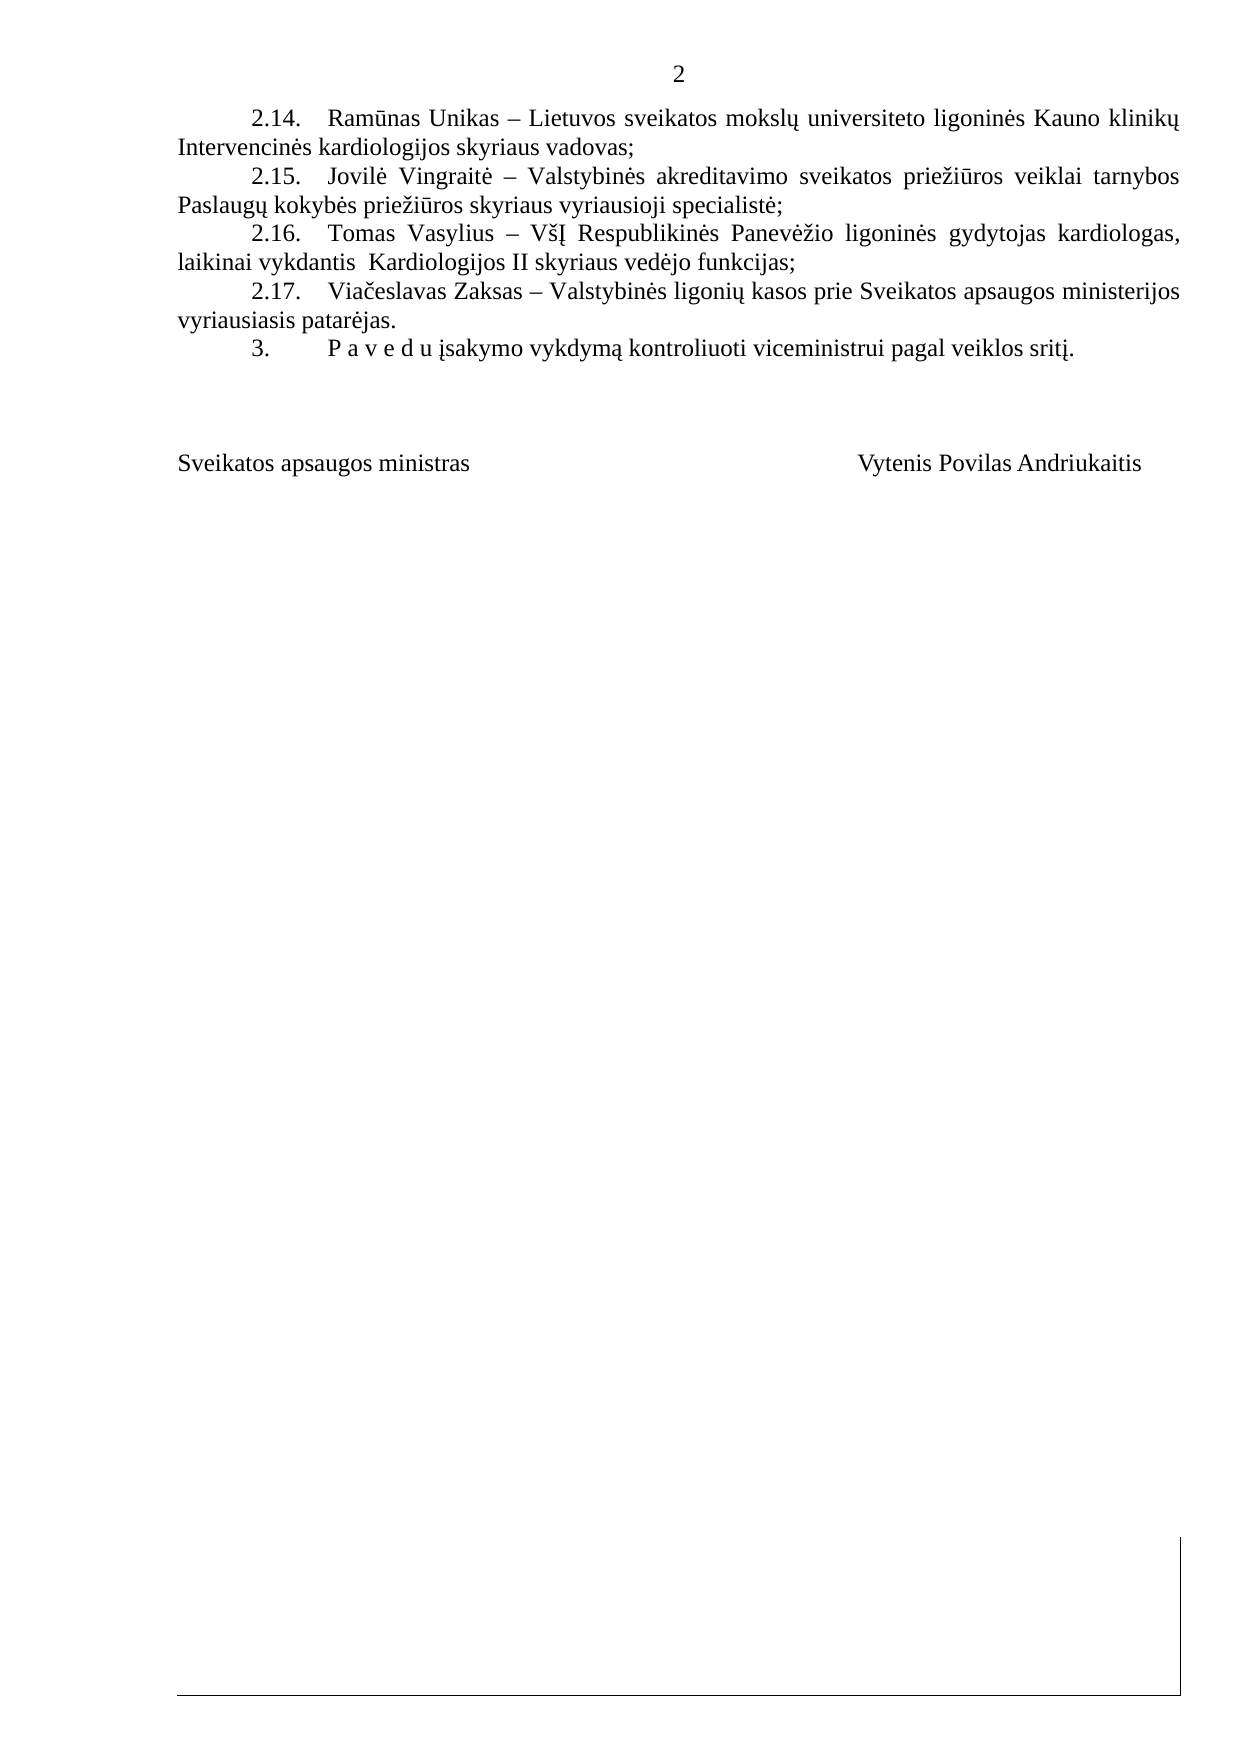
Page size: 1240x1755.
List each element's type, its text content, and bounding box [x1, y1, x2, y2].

text 2.16. Tomas Vasylius – VšĮ Respublikinės Panevėžio ligoninės gydytojas kardiologas, laikinai vykdantis Kardiologijos II skyriaus vedėjo funkcijas; [177, 218, 1181, 276]
text 3. P a v e d u įsakymo vykdymą kontroliuoti viceministrui pagal veiklos sritį. [177, 333, 1181, 362]
text 2.14. Ramūnas Unikas – Lietuvos sveikatos mokslų universiteto ligoninės Kauno klinikų Intervencinės kardiologijos skyriaus vadovas; [177, 103, 1181, 161]
text 2.17. Viačeslavas Zaksas – Valstybinės ligonių kasos prie Sveikatos apsaugos ministerijos vyriausiasis patarėjas. [177, 276, 1181, 333]
text Sveikatos apsaugos ministras Vytenis Povilas Andriukaitis [177, 448, 1181, 477]
text 2.15. Jovilė Vingraitė – Valstybinės akreditavimo sveikatos priežiūros veiklai tarnybos Paslaugų kokybės priežiūros skyriaus vyriausioji specialistė; [177, 161, 1181, 218]
